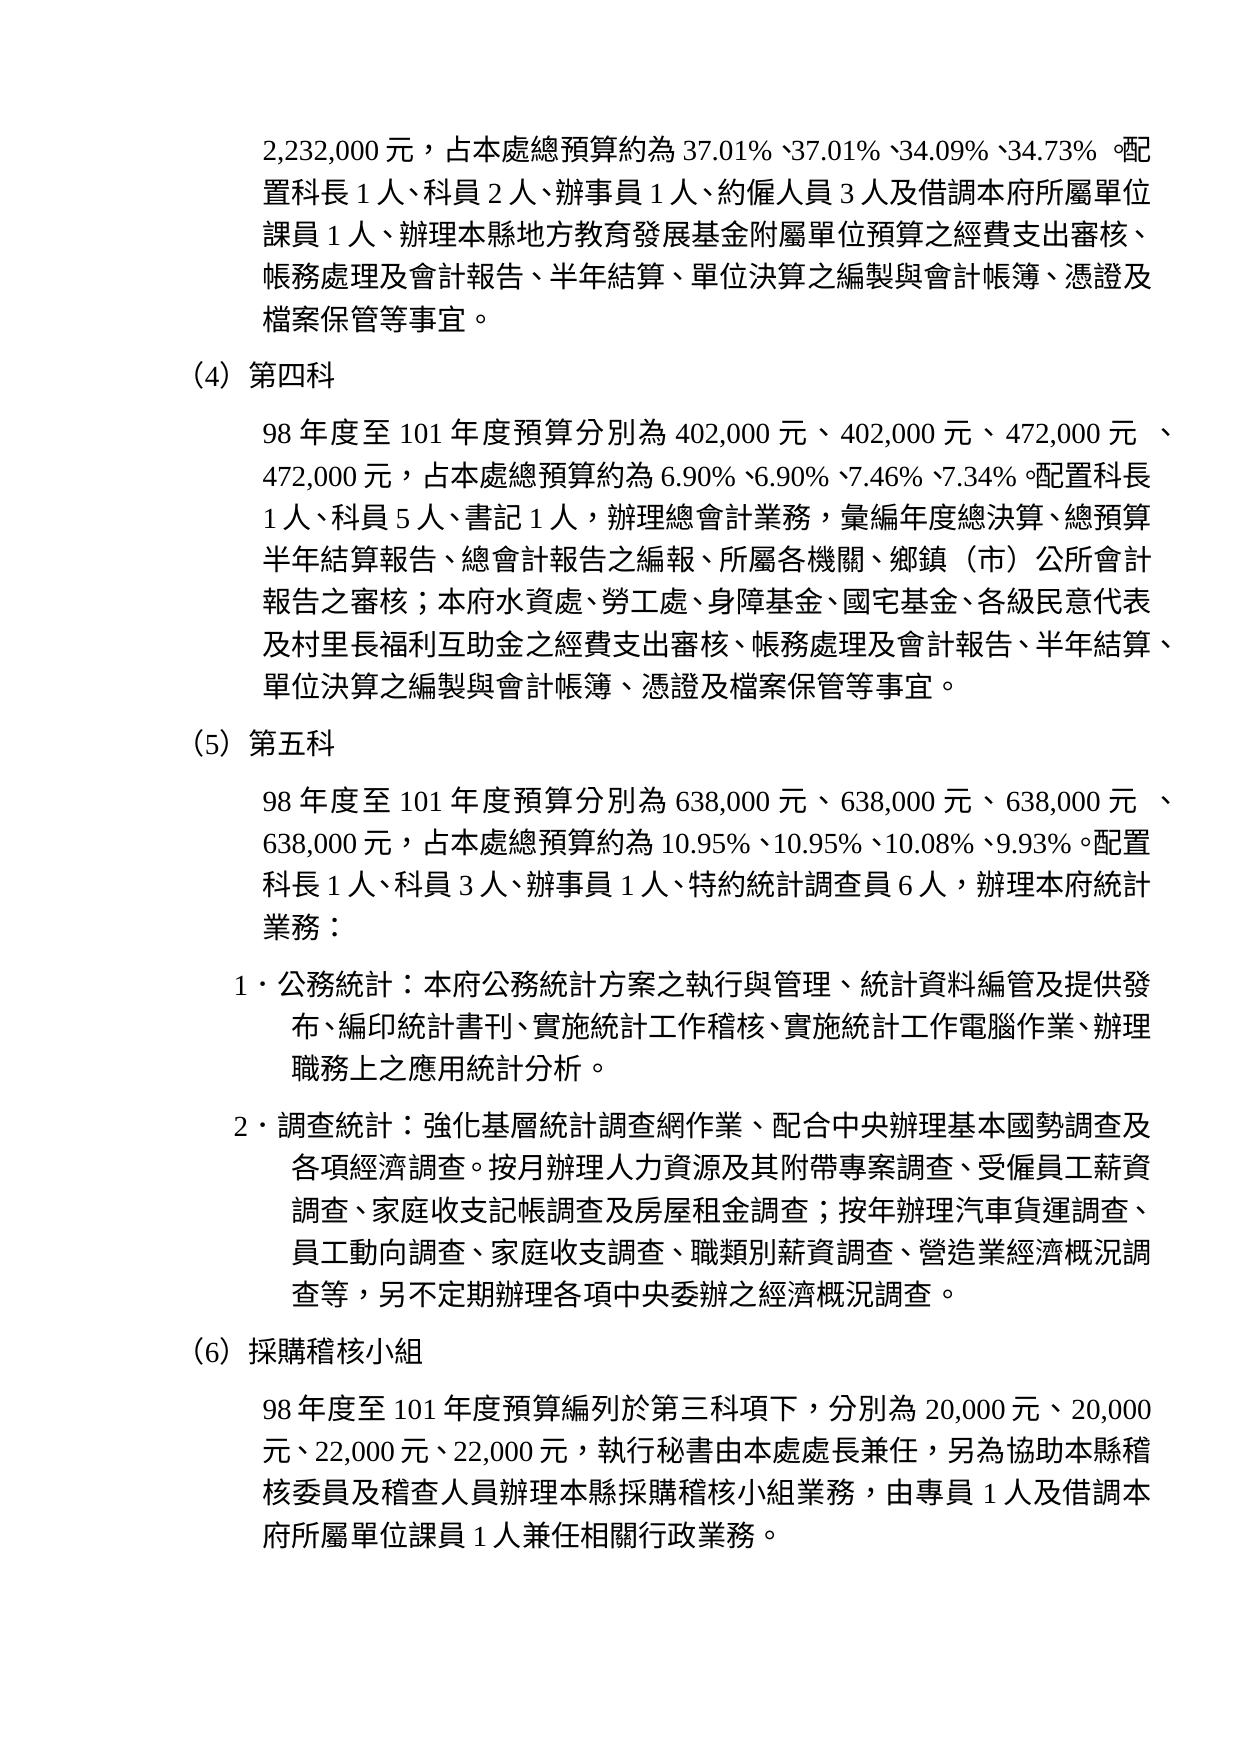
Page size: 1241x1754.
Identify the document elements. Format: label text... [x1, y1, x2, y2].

text 98年度至101年度預算分別為2,157,000元、2,157,000元、2,157,000元、2,232,000元，占本處總預算約為37.01%、37.01%、34.09%、34.73% 。配置科長1人、科員2人、辦事員1人、約僱人員3人及借調本府所屬單位課員1人、辦理本縣地方教育發展基金附屬單位預算之經費支出審核、 帳務處理及會計報告、半年結算、單位決算之編製與會計帳簿、憑證及檔案保管等事宜。 [262, 127, 1152, 338]
list 調查統計：強化基層統計調查網作業、配合中央辦理基本國勢調查及各項經濟調查。按月辦理人力資源及其附帶專案調查、受僱員工薪資調查、家庭收支記帳調查及房屋租金調查；按年辦理汽車貨運調查、員工動向調查、家庭收支調查、職類別薪資調查、營造業經濟概況調查等，另不定期辦理各項中央委辦之經濟概況調查。 [233, 1103, 1152, 1314]
text 98年度至101年度預算分別為638,000元、638,000元、638,000元、638,000元，占本處總預算約為10.95%、10.95%、10.08%、9.93%。配置科長1人、科員3人、辦事員1人、特約統計調查員6人，辦理本府統計業務： [262, 777, 1152, 947]
text 98年度至101年度預算編列於第三科項下，分別為20,000元、20,000元、22,000元、22,000元，執行秘書由本處處長兼任，另為協助本縣稽核委員及稽查人員辦理本縣採購稽核小組業務，由專員1人及借調本府所屬單位課員1人兼任相關行政業務。 [262, 1386, 1152, 1555]
list 第四科 [175, 353, 1152, 395]
text 98年度至101年度預算分別為402,000元、402,000元、472,000元、472,000元，占本處總預算約為6.90%、6.90%、7.46%、7.34%。配置科長1人、科員5人、書記1人，辦理總會計業務，彙編年度總決算、總預算半年結算報告、總會計報告之編報、所屬各機關、鄉鎮（市）公所會計報告之審核；本府水資處、勞工處、身障基金、國宅基金、各級民意代表及村里長福利互助金之經費支出審核、帳務處理及會計報告、半年結算、單位決算之編製與會計帳簿、憑證及檔案保管等事宜。 [262, 410, 1152, 706]
list 採購稽核小組 [175, 1329, 1152, 1371]
list 公務統計：本府公務統計方案之執行與管理、統計資料編管及提供發布、編印統計書刊、實施統計工作稽核、實施統計工作電腦作業、辦理職務上之應用統計分析。 [233, 961, 1152, 1088]
list 第五科 [175, 721, 1152, 763]
